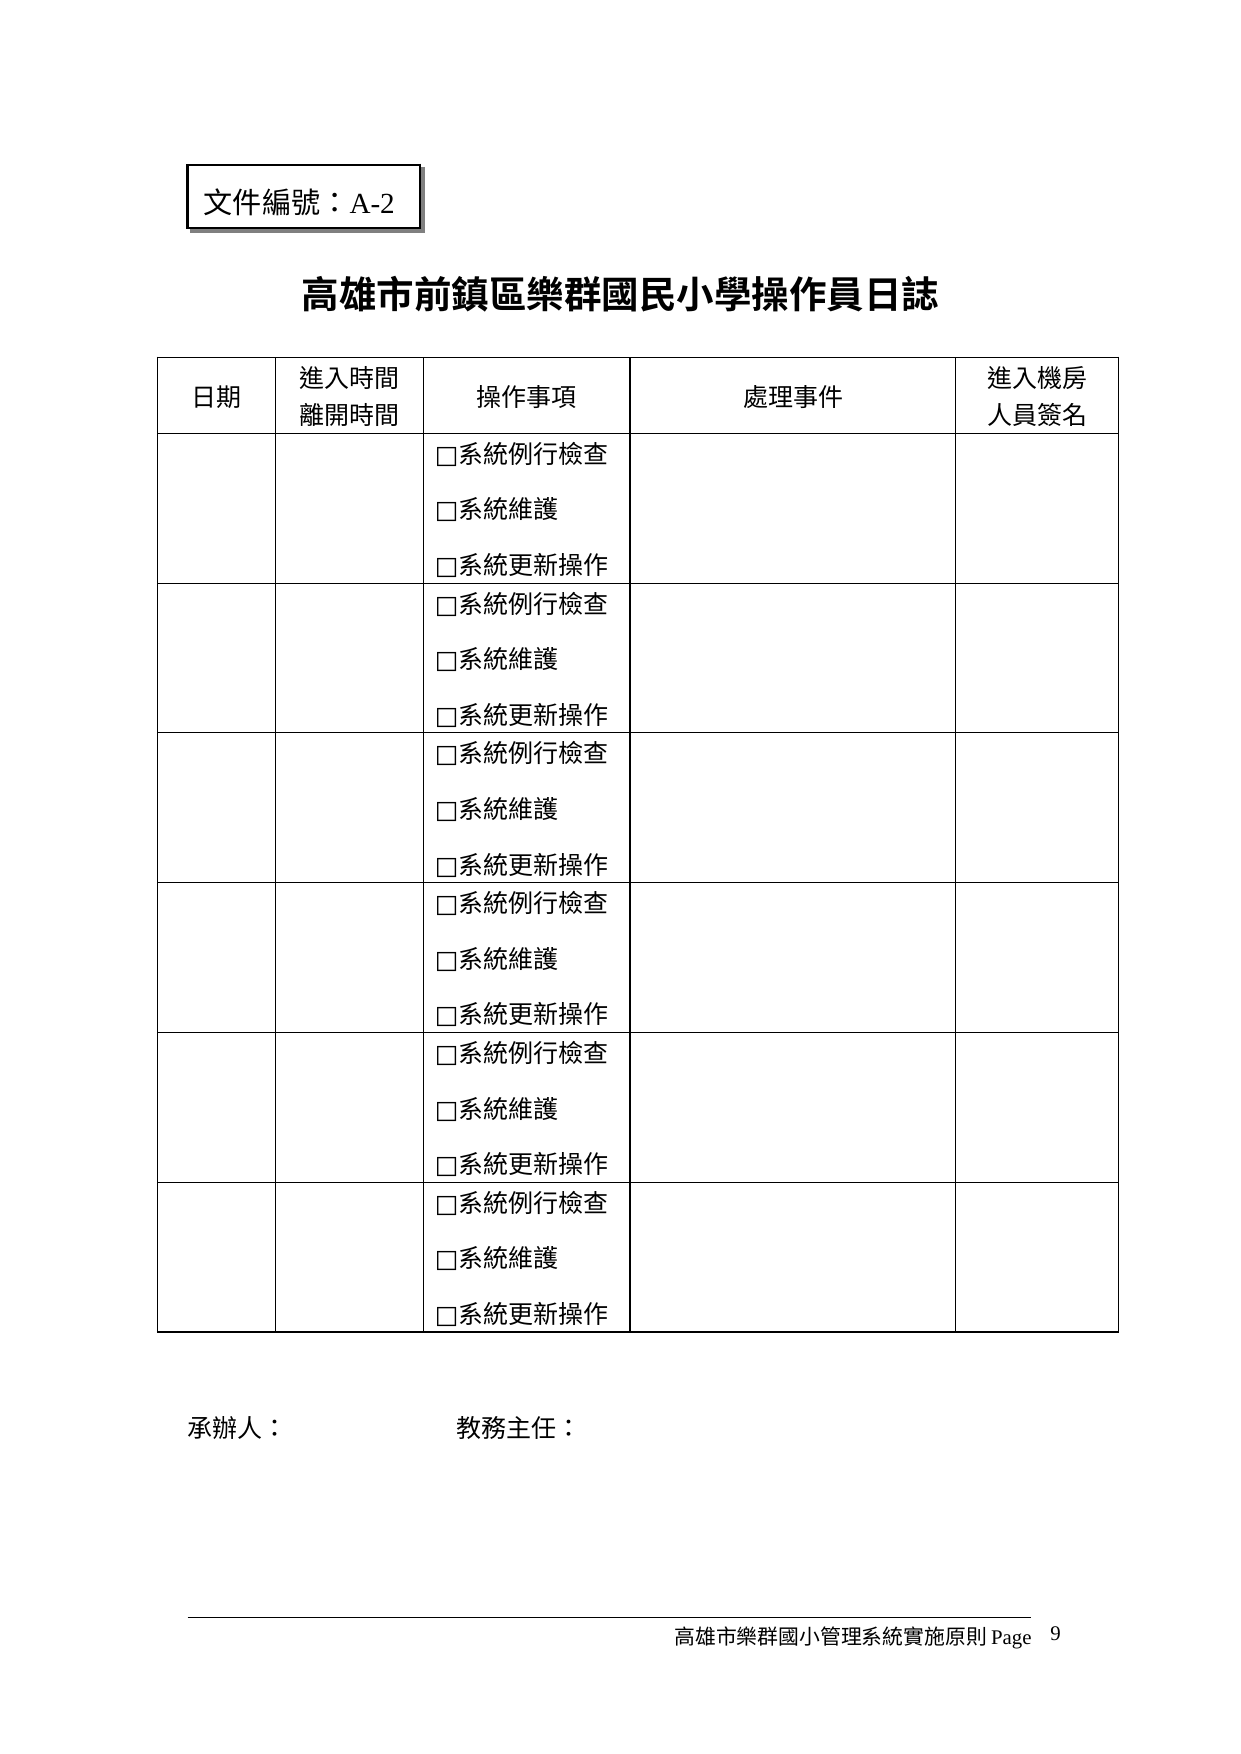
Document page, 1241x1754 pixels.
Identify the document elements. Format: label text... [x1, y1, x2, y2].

table_cell [956, 434, 1118, 582]
text [189, 166, 419, 227]
table_cell [276, 883, 423, 1032]
table_header 進入時間 離開時間 [276, 358, 423, 433]
table_cell [631, 584, 955, 732]
table_cell [956, 883, 1118, 1032]
table_header 處理事件 [631, 358, 955, 433]
text 文件編號：A-2 [203, 173, 404, 219]
table_cell [276, 1033, 423, 1182]
table_cell [956, 1033, 1118, 1182]
table_cell □系統例行檢查 □系統維護 □系統更新操作 [424, 1033, 629, 1182]
table_cell □系統例行檢查 □系統維護 □系統更新操作 [424, 1183, 629, 1331]
table_cell [276, 584, 423, 732]
table_cell [631, 1183, 955, 1331]
table_cell [276, 733, 423, 882]
table_header 日期 [158, 358, 275, 433]
table_cell [631, 1033, 955, 1182]
table_header 進入機房 人員簽名 [956, 358, 1118, 433]
table_cell □系統例行檢查 □系統維護 □系統更新操作 [424, 584, 629, 732]
table_cell [276, 1183, 423, 1331]
table_cell [631, 733, 955, 882]
text 高雄市前鎮區樂群國民小學操作員日誌 [187, 265, 1053, 319]
table_cell [956, 733, 1118, 882]
table_cell [631, 883, 955, 1032]
table_cell [158, 1183, 275, 1331]
table_cell [158, 733, 275, 882]
table_cell [631, 434, 955, 582]
table_cell □系統例行檢查 □系統維護 □系統更新操作 [424, 434, 629, 582]
table_cell □系統例行檢查 □系統維護 □系統更新操作 [424, 883, 629, 1032]
table_cell [276, 434, 423, 582]
table_cell [956, 1183, 1118, 1331]
table_cell [158, 883, 275, 1032]
table_cell [956, 584, 1118, 732]
table_cell [158, 1033, 275, 1182]
table_cell [158, 434, 275, 582]
table_cell [158, 584, 275, 732]
table_header 操作事項 [424, 358, 629, 433]
table_cell □系統例行檢查 □系統維護 □系統更新操作 [424, 733, 629, 882]
text 承辦人： 教務主任： [187, 1407, 1053, 1445]
